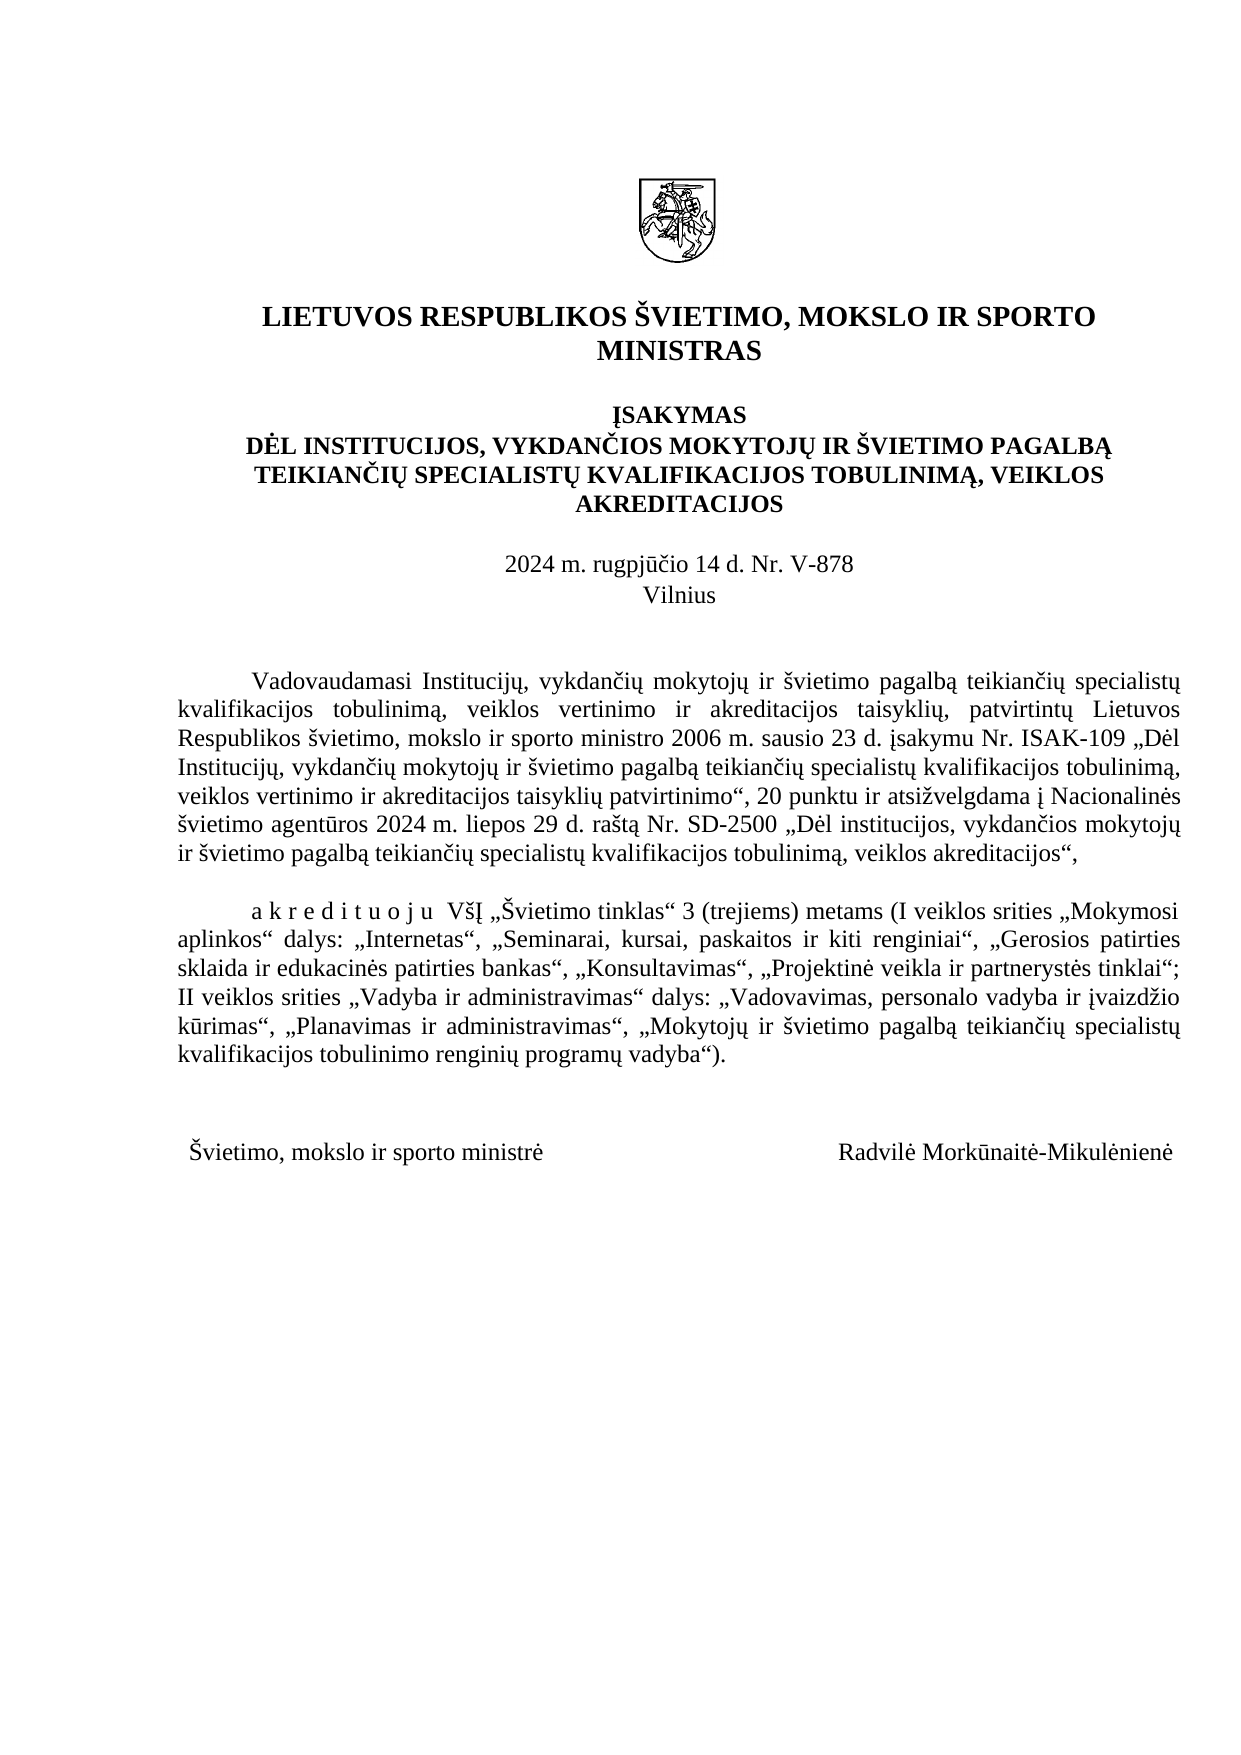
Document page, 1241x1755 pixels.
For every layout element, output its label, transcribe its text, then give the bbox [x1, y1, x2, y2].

text 2024 m. rugpjūčio 14 d. Nr. V-878 [177, 549, 1181, 577]
text Švietimo, mokslo ir sporto ministrė Radvilė Morkūnaitė-Mikulėnienė [188, 1137, 1181, 1165]
text Vadovaudamasi Institucijų, vykdančių mokytojų ir švietimo pagalbą teikiančių specialistų kvalifikacijos tobulinimą, veiklos vertinimo ir akreditacijos taisyklių, patvirtintų Lietuvos Respublikos švietimo, mokslo ir sporto ministro 2006 m. sausio 23 d. įsakymu Nr. ISAK-109 „Dėl Institucijų, vykdančių mokytojų ir švietimo pagalbą teikiančių specialistų kvalifikacijos tobulinimą, veiklos vertinimo ir akreditacijos taisyklių patvirtinimo“, 20 punktu ir atsižvelgdama į Nacionalinės švietimo agentūros 2024 m. liepos 29 d. raštą Nr. SD-2500 „Dėl institucijos, vykdančios mokytojų ir švietimo pagalbą teikiančių specialistų kvalifikacijos tobulinimą, veiklos akreditacijos“, [177, 666, 1181, 867]
text ĮSAKYMAS [177, 400, 1181, 429]
text LIETUVOS RESPUBLIKOS ŠVIETIMO, MOKSLO IR SPORTO MINISTRAS [177, 299, 1181, 367]
text Vilnius [177, 580, 1181, 608]
text a k r e d i t u o j u VšĮ „Švietimo tinklas“ 3 (trejiems) metams (I veiklos srities „Mokymosi aplinkos“ dalys: „Internetas“, „Seminarai, kursai, paskaitos ir kiti renginiai“, „Gerosios patirties sklaida ir edukacinės patirties bankas“, „Konsultavimas“, „Projektinė veikla ir partnerystės tinklai“; II veiklos srities „Vadyba ir administravimas“ dalys: „Vadovavimas, personalo vadyba ir įvaizdžio kūrimas“, „Planavimas ir administravimas“, „Mokytojų ir švietimo pagalbą teikiančių specialistų kvalifikacijos tobulinimo renginių programų vadyba“). [177, 896, 1181, 1068]
text DĖL institucijos, vykdančios mokytojų ir švietimo pagalbą teikiančių specialistų kvalifikacijos tobulinimą, veiklos akreditacijos [177, 431, 1181, 517]
